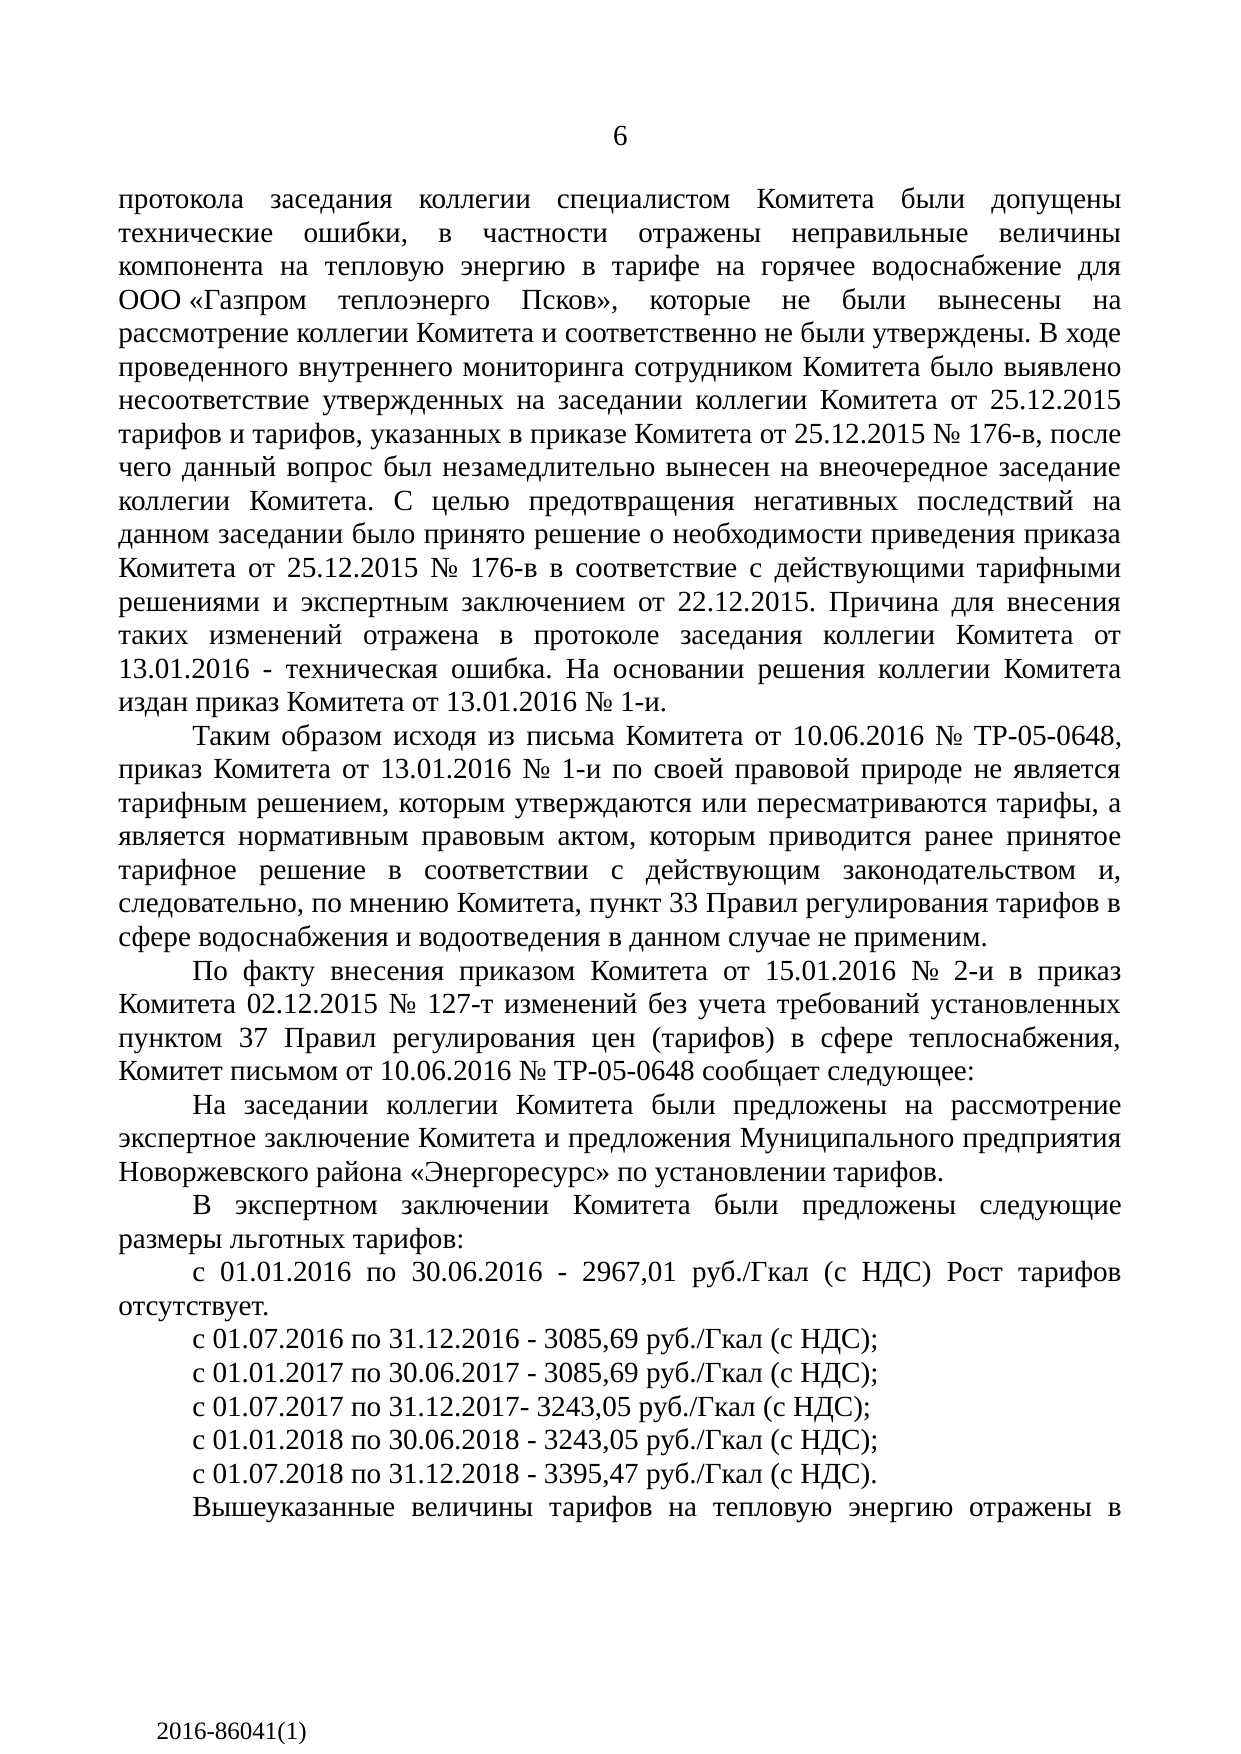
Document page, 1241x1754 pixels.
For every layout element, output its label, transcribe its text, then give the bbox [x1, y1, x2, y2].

text с 01.07.2017 по 31.12.2017- 3243,05 руб./Гкал (с НДС); [118, 1389, 1122, 1422]
text На заседании коллегии Комитета были предложены на рассмотрение экспертное заключение Комитета и предложения Муниципального предприятия Новоржевского района «Энергоресурс» по установлении тарифов. [118, 1087, 1122, 1187]
text Вышеуказанные величины тарифов на тепловую энергию отражены в [118, 1489, 1122, 1523]
text с 01.07.2016 по 31.12.2016 - 3085,69 руб./Гкал (с НДС); [118, 1322, 1122, 1355]
text с 01.01.2016 по 30.06.2016 - 2967,01 руб./Гкал (с НДС) Рост тарифов отсутствует. [118, 1254, 1122, 1322]
text с 01.01.2018 по 30.06.2018 - 3243,05 руб./Гкал (с НДС); [118, 1422, 1122, 1456]
text с 01.01.2017 по 30.06.2017 - 3085,69 руб./Гкал (с НДС); [118, 1355, 1122, 1389]
text По факту внесения приказом Комитета от 15.01.2016 № 2-и в приказ Комитета 02.12.2015 № 127-т изменений без учета требований установленных пунктом 37 Правил регулирования цен (тарифов) в сфере теплоснабжения, Комитет письмом от 10.06.2016 № ТР-05-0648 сообщает следующее: [118, 953, 1122, 1087]
text В экспертном заключении Комитета были предложены следующие размеры льготных тарифов: [118, 1187, 1122, 1254]
text с 01.07.2018 по 31.12.2018 - 3395,47 руб./Гкал (с НДС). [118, 1456, 1122, 1489]
text протокола заседания коллегии специалистом Комитета были допущены технические ошибки, в частности отражены неправильные величины компонента на тепловую энергию в тарифе на горячее водоснабжение для ООО «Газпром теплоэнерго Псков», которые не были вынесены на рассмотрение коллегии Комитета и соответственно не были утверждены. В ходе проведенного внутреннего мониторинга сотрудником Комитета было выявлено несоответствие утвержденных на заседании коллегии Комитета от 25.12.2015 тарифов и тарифов, указанных в приказе Комитета от 25.12.2015 № 176-в, после чего данный вопрос был незамедлительно вынесен на внеочередное заседание коллегии Комитета. С целью предотвращения негативных последствий на данном заседании было принято решение о необходимости приведения приказа Комитета от 25.12.2015 № 176-в в соответствие с действующими тарифными решениями и экспертным заключением от 22.12.2015. Причина для внесения таких изменений отражена в протоколе заседания коллегии Комитета от 13.01.2016 - техническая ошибка. На основании решения коллегии Комитета издан приказ Комитета от 13.01.2016 № 1-и. [118, 181, 1122, 718]
text Таким образом исходя из письма Комитета от 10.06.2016 № ТР-05-0648, приказ Комитета от 13.01.2016 № 1-и по своей правовой природе не является тарифным решением, которым утверждаются или пересматриваются тарифы, а является нормативным правовым актом, которым приводится ранее принятое тарифное решение в соответствии с действующим законодательством и, следовательно, по мнению Комитета, пункт 33 Правил регулирования тарифов в сфере водоснабжения и водоотведения в данном случае не применим. [118, 718, 1122, 953]
